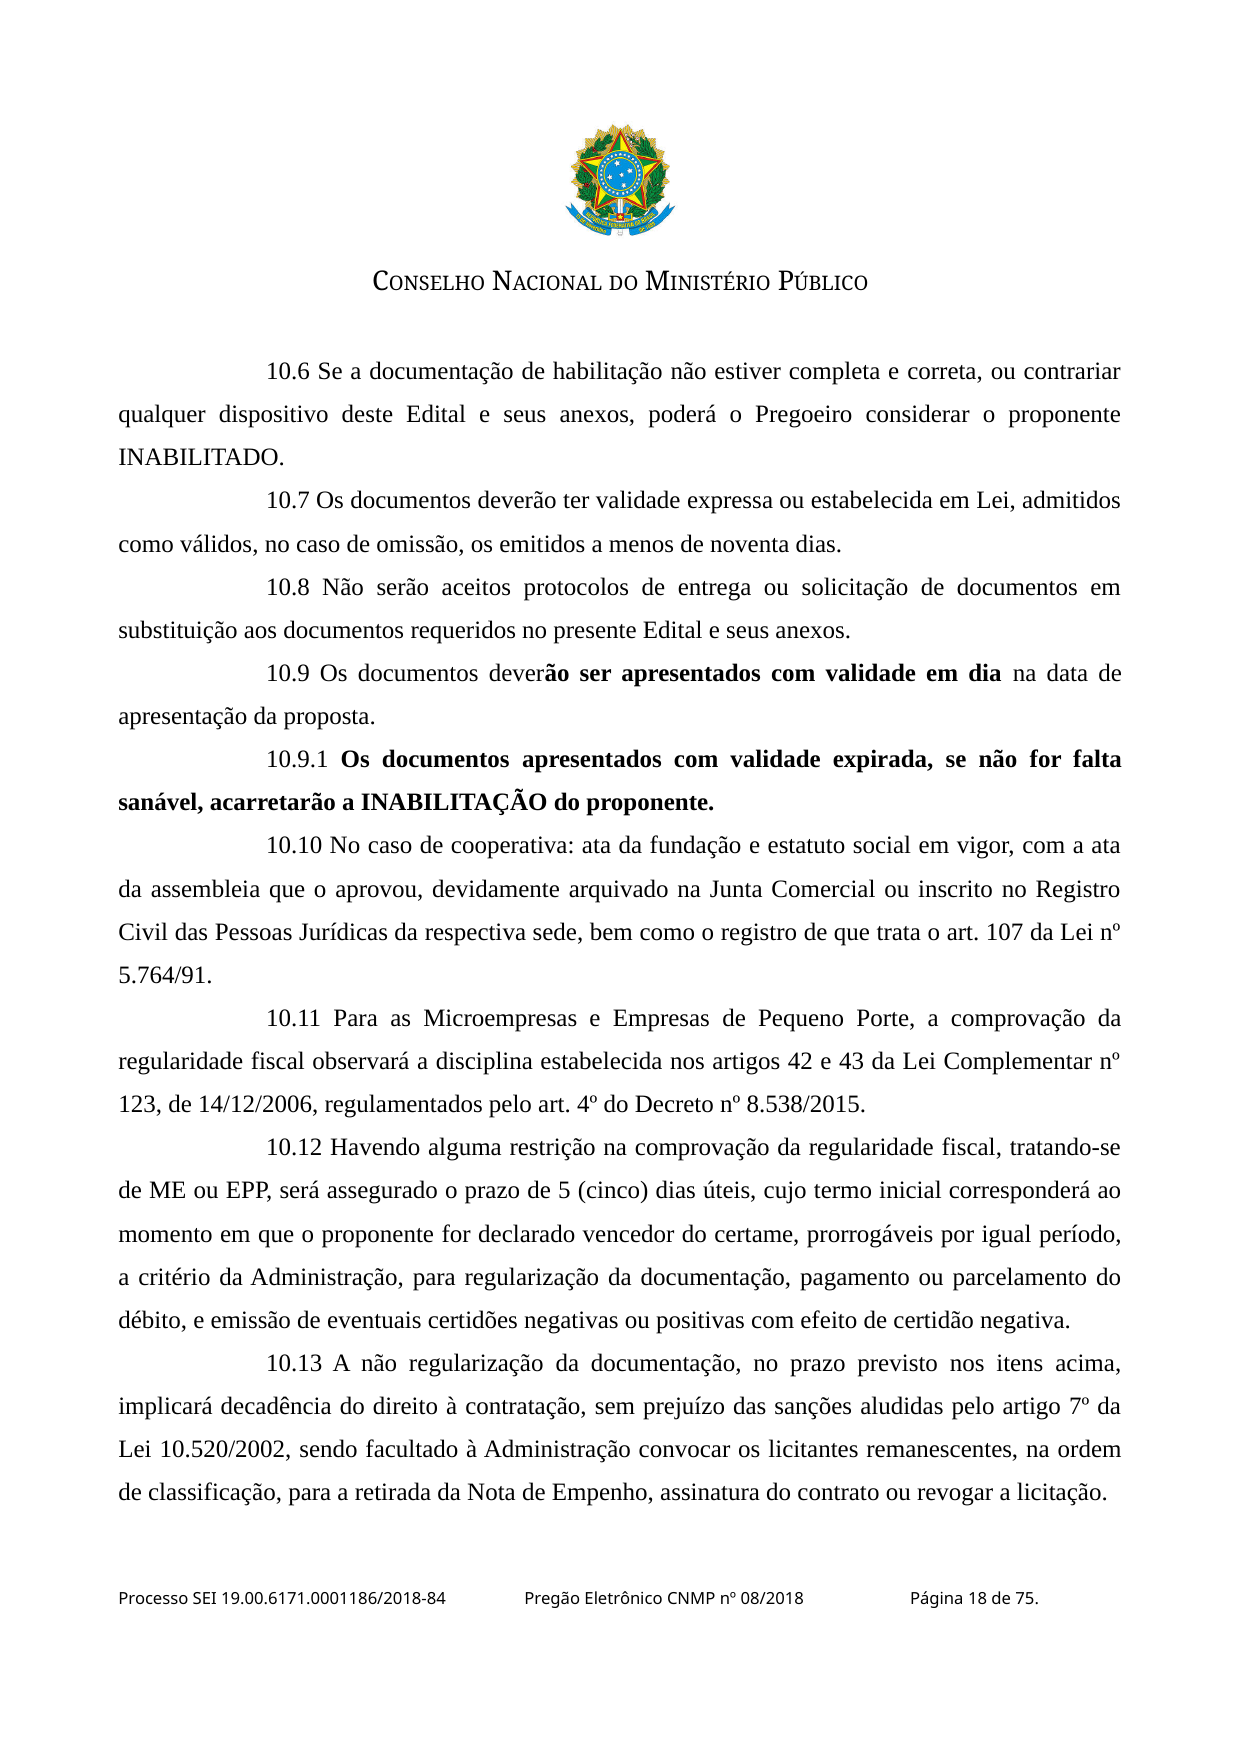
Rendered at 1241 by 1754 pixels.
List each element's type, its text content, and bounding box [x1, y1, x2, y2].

text 10.11 Para as Microempresas e Empresas de Pequeno Porte, a comprovação da regularidade fiscal observará a disciplina estabelecida nos artigos 42 e 43 da Lei Complementar nº 123, de 14/12/2006, regulamentados pelo art. 4º do Decreto nº 8.538/2015. [118, 1003, 1122, 1118]
text 10.8 Não serão aceitos protocolos de entrega ou solicitação de documentos em substituição aos documentos requeridos no presente Edital e seus anexos. [118, 572, 1122, 644]
text 10.12 Havendo alguma restrição na comprovação da regularidade fiscal, tratando-se de ME ou EPP, será assegurado o prazo de 5 (cinco) dias úteis, cujo termo inicial corresponderá ao momento em que o proponente for declarado vencedor do certame, prorrogáveis por igual período, a critério da Administração, para regularização da documentação, pagamento ou parcelamento do débito, e emissão de eventuais certidões negativas ou positivas com efeito de certidão negativa. [118, 1132, 1122, 1334]
text 10.6 Se a documentação de habilitação não estiver completa e correta, ou contrariar qualquer dispositivo deste Edital e seus anexos, poderá o Pregoeiro considerar o proponente INABILITADO. [118, 356, 1122, 471]
text 10.7 Os documentos deverão ter validade expressa ou estabelecida em Lei, admitidos como válidos, no caso de omissão, os emitidos a menos de noventa dias. [118, 486, 1122, 557]
text 10.9.1 Os documentos apresentados com validade expirada, se não for falta sanável, acarretarão a INABILITAÇÃO do proponente. [118, 744, 1122, 816]
text 10.10 No caso de cooperativa: ata da fundação e estatuto social em vigor, com a ata da assembleia que o aprovou, devidamente arquivado na Junta Comercial ou inscrito no Registro Civil das Pessoas Jurídicas da respectiva sede, bem como o registro de que trata o art. 107 da Lei nº 5.764/91. [118, 831, 1122, 989]
text 10.9 Os documentos deverão ser apresentados com validade em dia na data de apresentação da proposta. [118, 658, 1122, 730]
text 10.13 A não regularização da documentação, no prazo previsto nos itens acima, implicará decadência do direito à contratação, sem prejuízo das sanções aludidas pelo artigo 7º da Lei 10.520/2002, sendo facultado à Administração convocar os licitantes remanescentes, na ordem de classificação, para a retirada da Nota de Empenho, assinatura do contrato ou revogar a licitação. [118, 1348, 1122, 1506]
